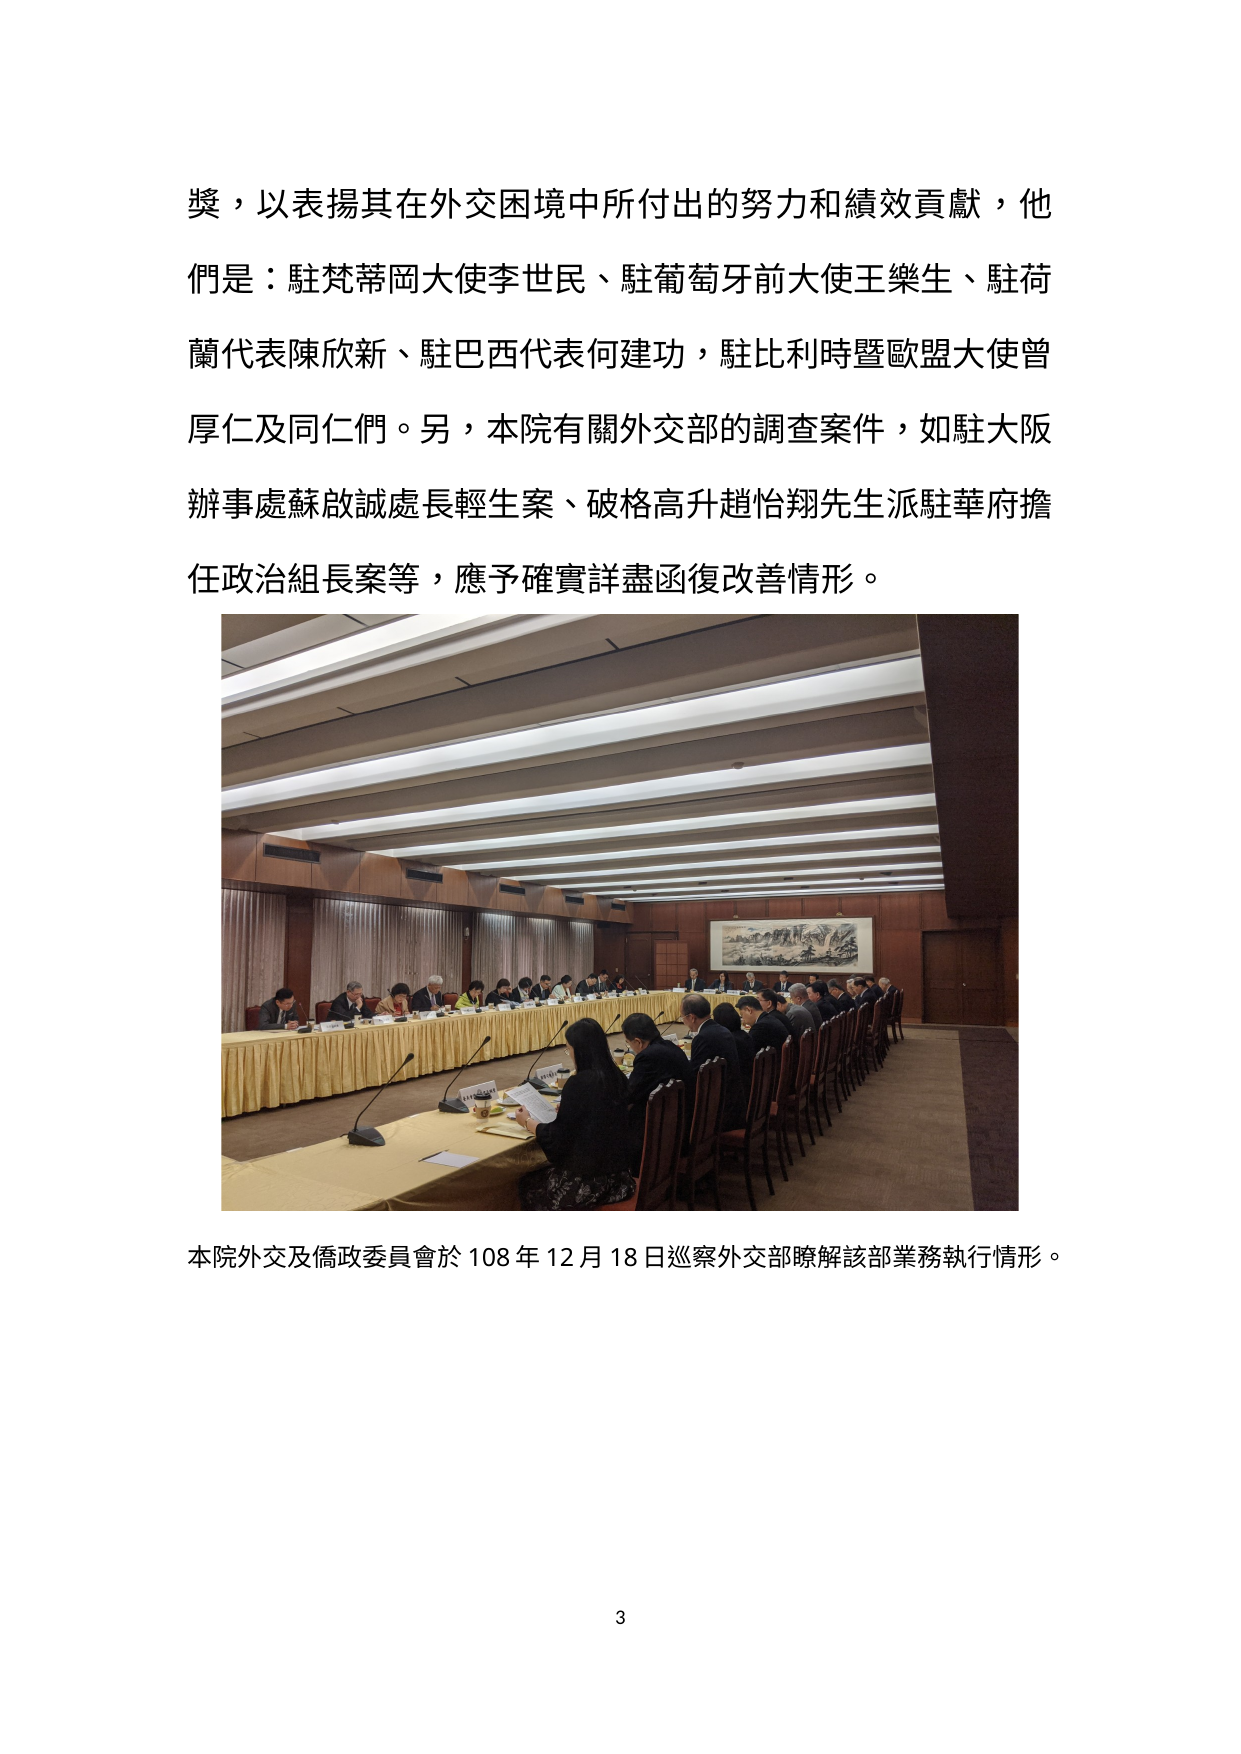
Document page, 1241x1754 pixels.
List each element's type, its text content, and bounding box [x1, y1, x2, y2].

text 獎，以表揚其在外交困境中所付出的努力和績效貢獻，他們是：駐梵蒂岡大使李世民、駐葡萄牙前大使王樂生、駐荷蘭代表陳欣新、駐巴西代表何建功，駐比利時暨歐盟大使曾厚仁及同仁們。另，本院有關外交部的調查案件，如駐大阪辦事處蘇啟誠處長輕生案、破格高升趙怡翔先生派駐華府擔任政治組長案等，應予確實詳盡函復改善情形。 [187, 164, 1053, 614]
picture [221, 614, 1019, 1211]
text 本院外交及僑政委員會於108年12月18日巡察外交部瞭解該部業務執行情形。 [187, 1237, 1053, 1275]
